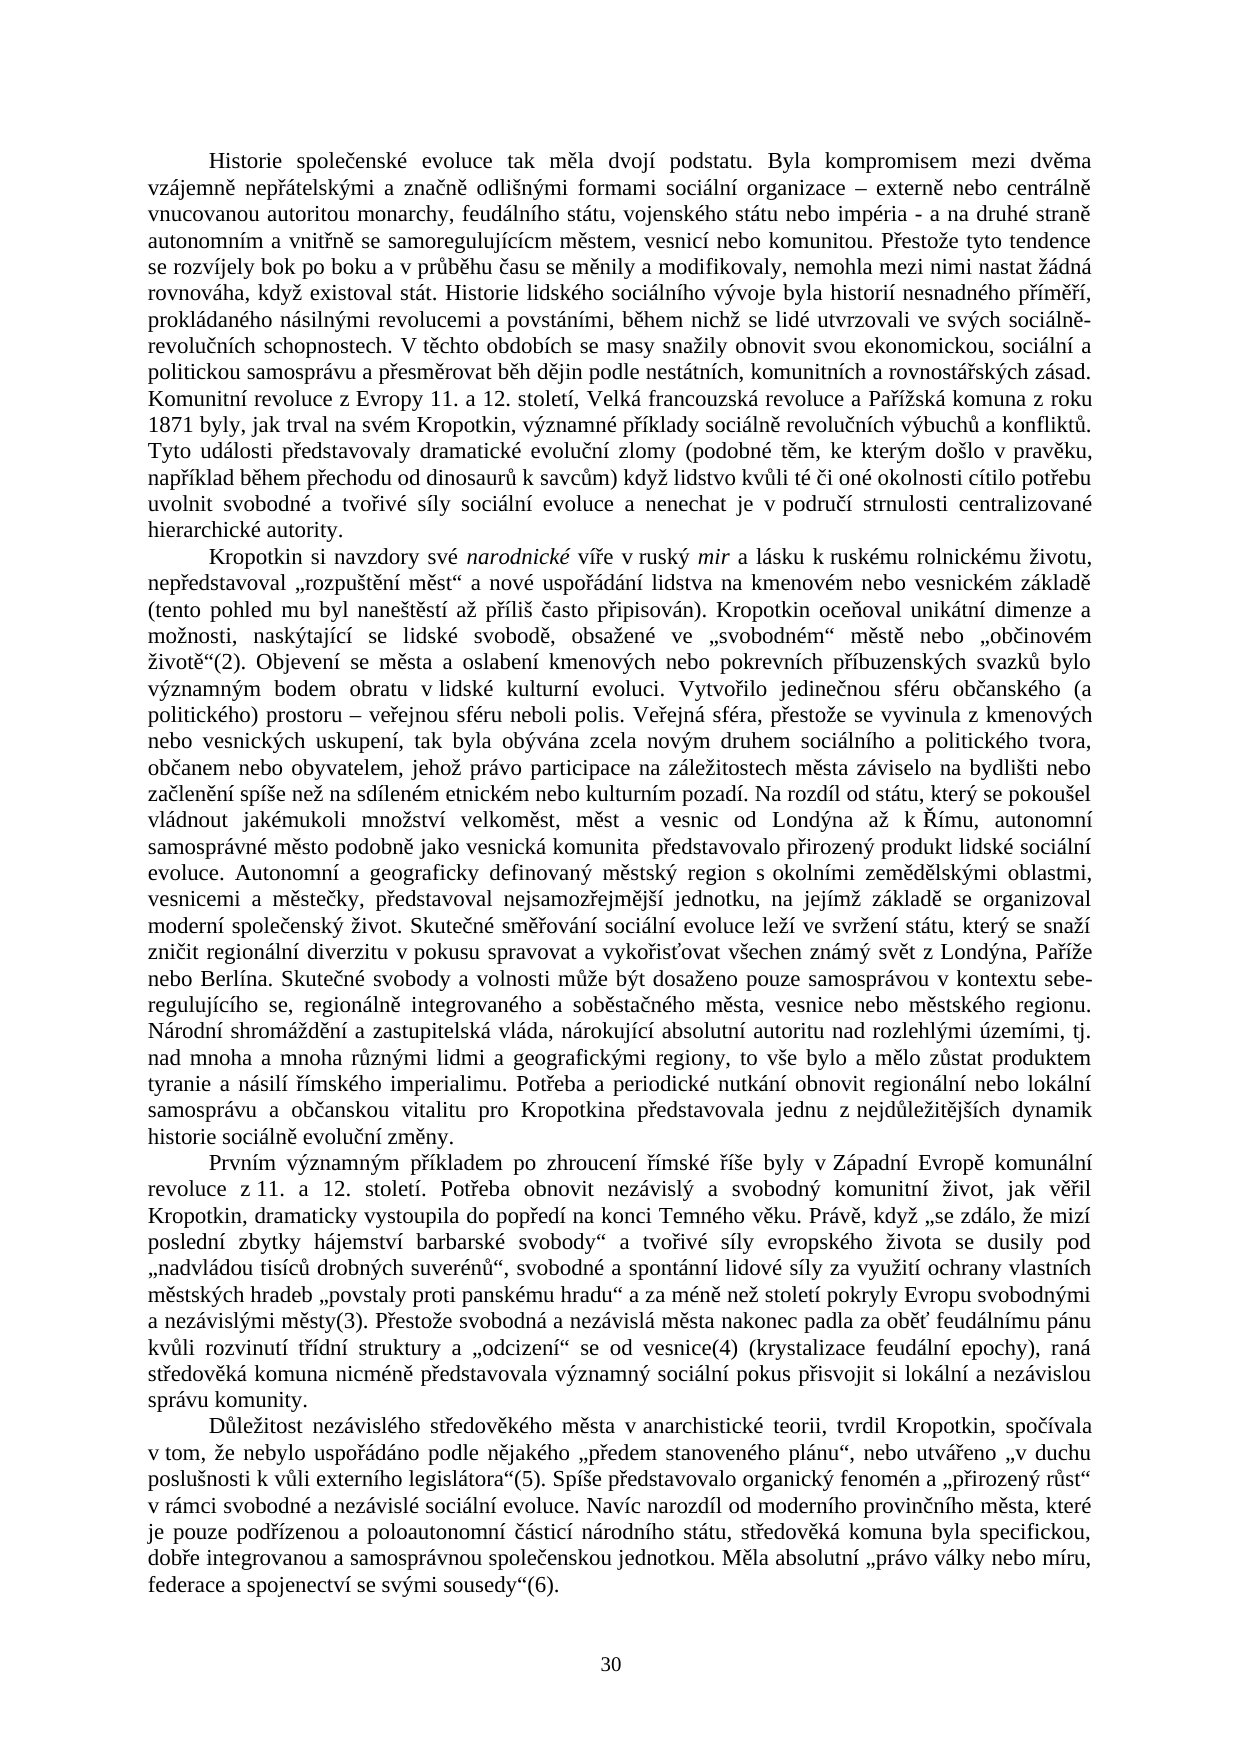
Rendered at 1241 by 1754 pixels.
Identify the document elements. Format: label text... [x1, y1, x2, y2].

text Prvním významným příkladem po zhroucení římské říše byly v Západní Evropě komunální revoluce z 11. a 12. století. Potřeba obnovit nezávislý a svobodný komunitní život, jak věřil Kropotkin, dramaticky vystoupila do popředí na konci Temného věku. Právě, když „se zdálo, že mizí poslední zbytky hájemství barbarské svobody“ a tvořivé síly evropského života se dusily pod „nadvládou tisíců drobných suverénů“, svobodné a spontánní lidové síly za využití ochrany vlastních městských hradeb „povstaly proti panskému hradu“ a za méně než století pokryly Evropu svobodnými a nezávislými městy(3). Přestože svobodná a nezávislá města nakonec padla za oběť feudálnímu pánu kvůli rozvinutí třídní struktury a „odcizení“ se od vesnice(4) (krystalizace feudální epochy), raná středověká komuna nicméně představovala významný sociální pokus přisvojit si lokální a nezávislou správu komunity. [148, 1149, 1093, 1413]
text Důležitost nezávislého středověkého města v anarchistické teorii, tvrdil Kropotkin, spočívala v tom, že nebylo uspořádáno podle nějakého „předem stanoveného plánu“, nebo utvářeno „v duchu poslušnosti k vůli externího legislátora“(5). Spíše představovalo organický fenomén a „přirozený růst“ v rámci svobodné a nezávislé sociální evoluce. Navíc narozdíl od moderního provinčního města, které je pouze podřízenou a poloautonomní částicí národního státu, středověká komuna byla specifickou, dobře integrovanou a samosprávnou společenskou jednotkou. Měla absolutní „právo války nebo míru, federace a spojenectví se svými sousedy“(6). [148, 1413, 1093, 1597]
text Kropotkin si navzdory své narodnické víře v ruský mir a lásku k ruskému rolnickému životu, nepředstavoval „rozpuštění měst“ a nové uspořádání lidstva na kmenovém nebo vesnickém základě (tento pohled mu byl naneštěstí až příliš často připisován). Kropotkin oceňoval unikátní dimenze a možnosti, naskýtající se lidské svobodě, obsažené ve „svobodném“ městě nebo „občinovém životě“(2). Objevení se města a oslabení kmenových nebo pokrevních příbuzenských svazků bylo významným bodem obratu v lidské kulturní evoluci. Vytvořilo jedinečnou sféru občanského (a politického) prostoru – veřejnou sféru neboli polis. Veřejná sféra, přestože se vyvinula z kmenových nebo vesnických uskupení, tak byla obývána zcela novým druhem sociálního a politického tvora, občanem nebo obyvatelem, jehož právo participace na záležitostech města záviselo na bydlišti nebo začlenění spíše než na sdíleném etnickém nebo kulturním pozadí. Na rozdíl od státu, který se pokoušel vládnout jakémukoli množství velkoměst, měst a vesnic od Londýna až k Římu, autonomní samosprávné město podobně jako vesnická komunita představovalo přirozený produkt lidské sociální evoluce. Autonomní a geograficky definovaný městský region s okolními zemědělskými oblastmi, vesnicemi a městečky, představoval nejsamozřejmější jednotku, na jejímž základě se organizoval moderní společenský život. Skutečné směřování sociální evoluce leží ve svržení státu, který se snaží zničit regionální diverzitu v pokusu spravovat a vykořisťovat všechen známý svět z Londýna, Paříže nebo Berlína. Skutečné svobody a volnosti může být dosaženo pouze samosprávou v kontextu sebe-regulujícího se, regionálně integrovaného a soběstačného města, vesnice nebo městského regionu. Národní shromáždění a zastupitelská vláda, nárokující absolutní autoritu nad rozlehlými územími, tj. nad mnoha a mnoha různými lidmi a geografickými regiony, to vše bylo a mělo zůstat produktem tyranie a násilí římského imperialimu. Potřeba a periodické nutkání obnovit regionální nebo lokální samosprávu a občanskou vitalitu pro Kropotkina představovala jednu z nejdůležitějších dynamik historie sociálně evoluční změny. [148, 543, 1093, 1149]
text Historie společenské evoluce tak měla dvojí podstatu. Byla kompromisem mezi dvěma vzájemně nepřátelskými a značně odlišnými formami sociální organizace – externě nebo centrálně vnucovanou autoritou monarchy, feudálního státu, vojenského státu nebo impéria - a na druhé straně autonomním a vnitřně se samoregulujícícm městem, vesnicí nebo komunitou. Přestože tyto tendence se rozvíjely bok po boku a v průběhu času se měnily a modifikovaly, nemohla mezi nimi nastat žádná rovnováha, když existoval stát. Historie lidského sociálního vývoje byla historií nesnadného příměří, prokládaného násilnými revolucemi a povstáními, během nichž se lidé utvrzovali ve svých sociálně-revolučních schopnostech. V těchto obdobích se masy snažily obnovit svou ekonomickou, sociální a politickou samosprávu a přesměrovat běh dějin podle nestátních, komunitních a rovnostářských zásad. Komunitní revoluce z Evropy 11. a 12. století, Velká francouzská revoluce a Pařížská komuna z roku 1871 byly, jak trval na svém Kropotkin, významné příklady sociálně revolučních výbuchů a konfliktů. Tyto události představovaly dramatické evoluční zlomy (podobné těm, ke kterým došlo v pravěku, například během přechodu od dinosaurů k savcům) když lidstvo kvůli té či oné okolnosti cítilo potřebu uvolnit svobodné a tvořivé síly sociální evoluce a nenechat je v područí strnulosti centralizované hierarchické autority. [148, 148, 1093, 543]
